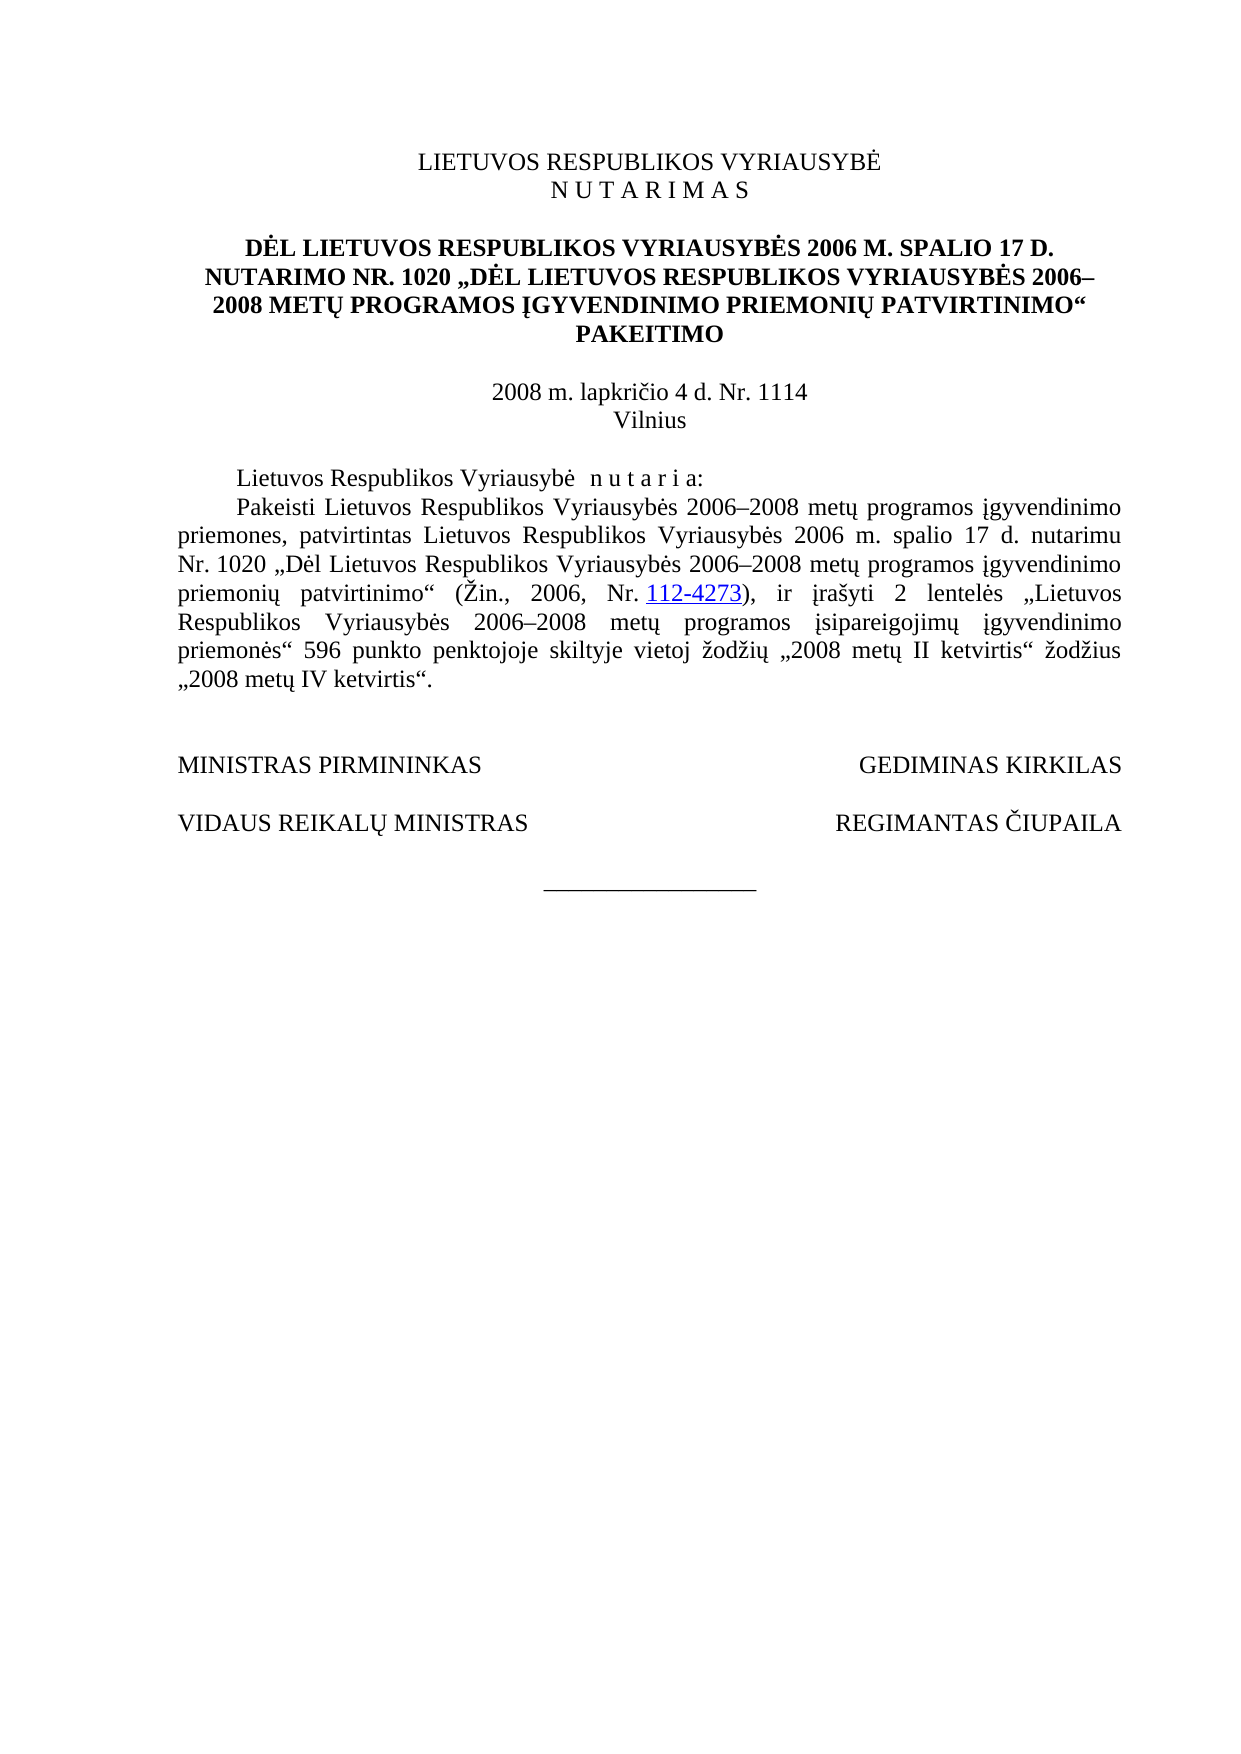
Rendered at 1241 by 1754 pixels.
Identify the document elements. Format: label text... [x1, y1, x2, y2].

text MINISTRAS PIRMININKAS GEDIMINAS KIRKILAS [177, 751, 1122, 779]
text DĖL LIETUVOS RESPUBLIKOS VYRIAUSYBĖS 2006 M. SPALIO 17 D. NUTARIMO NR. 1020 „DĖL LIETUVOS RESPUBLIKOS VYRIAUSYBĖS 2006–2008 METŲ PROGRAMOS ĮGYVENDINIMO PRIEMONIŲ PATVIRTINIMO“ PAKEITIMO [177, 233, 1122, 348]
text Pakeisti Lietuvos Respublikos Vyriausybės 2006–2008 metų programos įgyvendinimo priemones, patvirtintas Lietuvos Respublikos Vyriausybės 2006 m. spalio 17 d. nutarimu Nr. 1020 „Dėl Lietuvos Respublikos Vyriausybės 2006–2008 metų programos įgyvendinimo priemonių patvirtinimo“ (Žin., 2006, Nr. 112-4273), ir įrašyti 2 lentelės „Lietuvos Respublikos Vyriausybės 2006–2008 metų programos įsipareigojimų įgyvendinimo priemonės“ 596 punkto penktojoje skiltyje vietoj žodžių „2008 metų II ketvirtis“ žodžius „2008 metų IV ketvirtis“. [177, 492, 1122, 693]
text Lietuvos Respublikos Vyriausybė nutaria: [177, 463, 1122, 492]
text VIDAUS REIKALŲ MINISTRAS REGIMANTAS ČIUPAILA [177, 808, 1122, 866]
text 2008 m. lapkričio 4 d. Nr. 1114 [177, 377, 1122, 406]
text _________________ [177, 866, 1122, 894]
text Vilnius [177, 406, 1122, 434]
text NUTARIMAS [177, 176, 1122, 204]
text Lietuvos Respublikos Vyriausybė [177, 147, 1122, 176]
